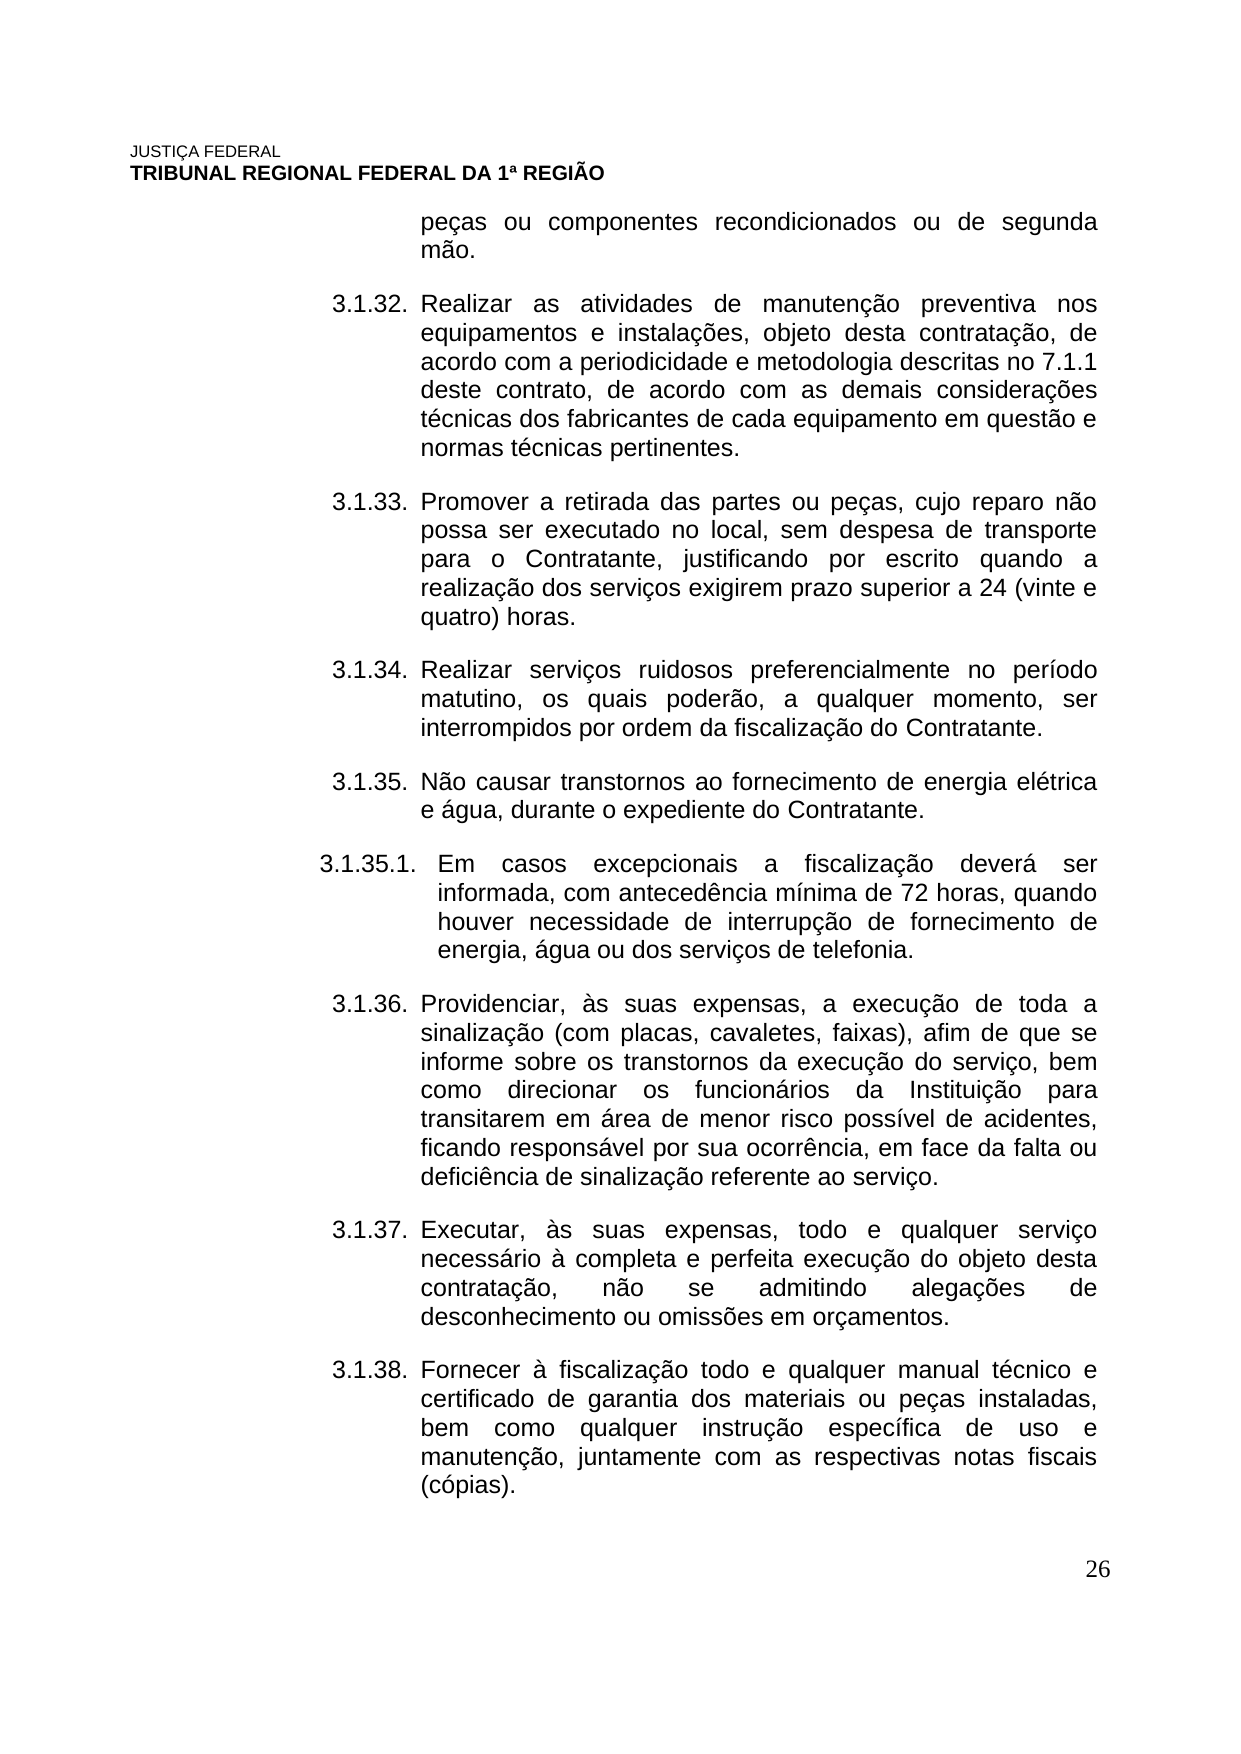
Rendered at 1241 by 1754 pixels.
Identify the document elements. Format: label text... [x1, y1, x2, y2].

list Em casos excepcionais a fiscalização deverá ser informada, com antecedência mínima de 72 horas, quando houver necessidade de interrupção de fornecimento de energia, água ou dos serviços de telefonia. [319, 849, 1098, 964]
list Executar, às suas expensas, todo e qualquer serviço necessário à completa e perfeita execução do objeto desta contratação, não se admitindo alegações de desconhecimento ou omissões em orçamentos. [332, 1215, 1098, 1330]
list peças ou componentes recondicionados ou de segunda mão. [332, 206, 1098, 264]
list Não causar transtornos ao fornecimento de energia elétrica e água, durante o expediente do Contratante. [332, 767, 1098, 824]
list Realizar as atividades de manutenção preventiva nos equipamentos e instalações, objeto desta contratação, de acordo com a periodicidade e metodologia descritas no 7.1.1 deste contrato, de acordo com as demais considerações técnicas dos fabricantes de cada equipamento em questão e normas técnicas pertinentes. [332, 289, 1098, 462]
list Providenciar, às suas expensas, a execução de toda a sinalização (com placas, cavaletes, faixas), afim de que se informe sobre os transtornos da execução do serviço, bem como direcionar os funcionários da Instituição para transitarem em área de menor risco possível de acidentes, ficando responsável por sua ocorrência, em face da falta ou deficiência de sinalização referente ao serviço. [332, 989, 1098, 1190]
list Realizar serviços ruidosos preferencialmente no período matutino, os quais poderão, a qualquer momento, ser interrompidos por ordem da fiscalização do Contratante. [332, 655, 1098, 742]
list Promover a retirada das partes ou peças, cujo reparo não possa ser executado no local, sem despesa de transporte para o Contratante, justificando por escrito quando a realização dos serviços exigirem prazo superior a 24 (vinte e quatro) horas. [332, 487, 1098, 630]
list Fornecer à fiscalização todo e qualquer manual técnico e certificado de garantia dos materiais ou peças instaladas, bem como qualquer instrução específica de uso e manutenção, juntamente com as respectivas notas fiscais (cópias). [332, 1355, 1098, 1499]
